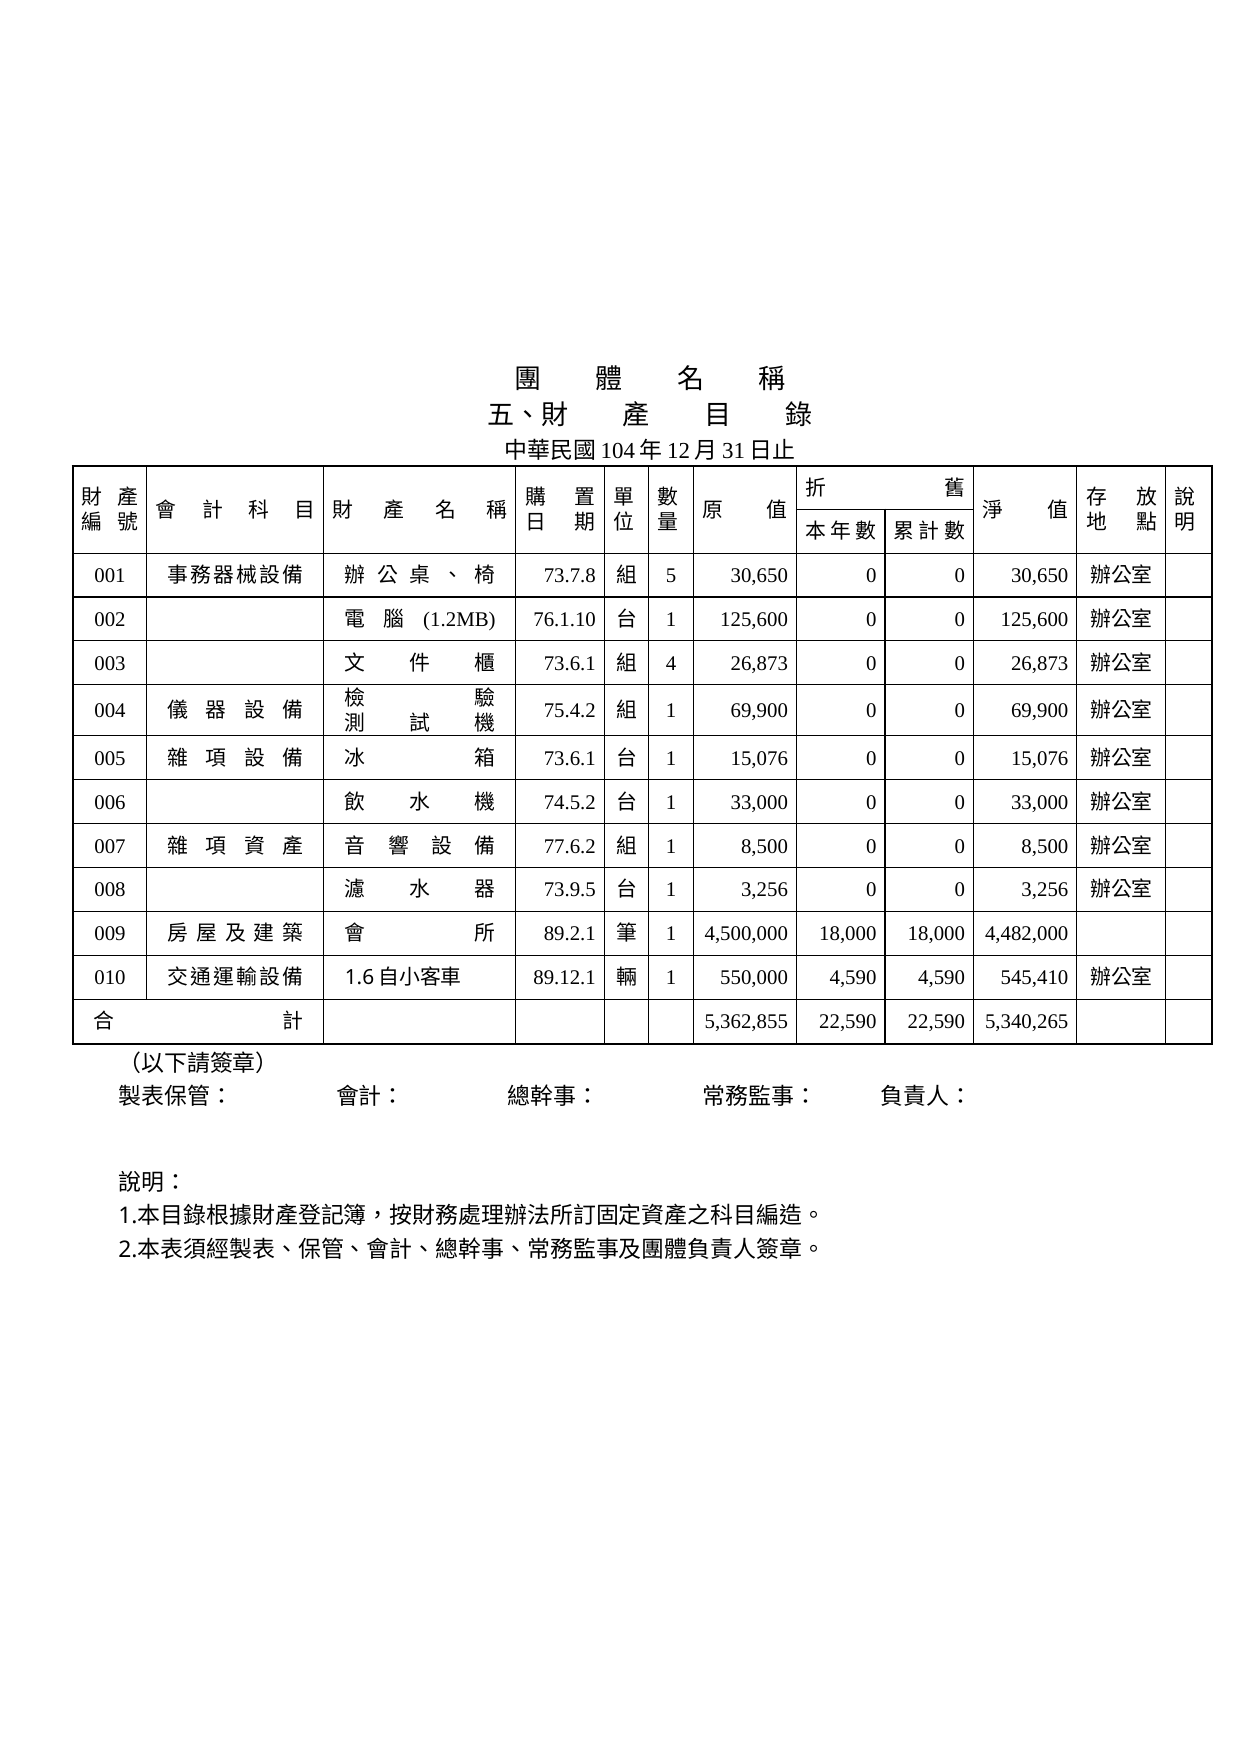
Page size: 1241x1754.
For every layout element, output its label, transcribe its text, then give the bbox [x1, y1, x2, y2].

table_cell 事務器械設備 [147, 554, 323, 596]
table_cell 雜項資產 [147, 824, 323, 867]
table_cell 辦公室 [1077, 685, 1165, 735]
table_cell 1.6自小客車 [324, 956, 515, 999]
table_cell 3,256 [974, 868, 1076, 911]
table_cell 74.5.2 [516, 780, 604, 823]
table_cell 15,076 [974, 736, 1076, 779]
table_cell 台 [605, 736, 648, 779]
table_cell 89.12.1 [516, 956, 604, 999]
table_cell 006 [74, 780, 146, 823]
table_header 淨值 [974, 467, 1076, 552]
table_cell 001 [74, 554, 146, 596]
table_cell 辦公室 [1077, 780, 1165, 823]
table_cell 007 [74, 824, 146, 867]
table_cell [1166, 824, 1211, 867]
table_cell [147, 598, 323, 640]
table_cell 台 [605, 598, 648, 640]
table_cell 1 [649, 956, 693, 999]
table_cell 008 [74, 868, 146, 911]
table_cell 辦公室 [1077, 554, 1165, 596]
table_cell 1 [649, 868, 693, 911]
table_cell 550,000 [694, 956, 796, 999]
table_cell 5,362,855 [694, 1000, 796, 1043]
table_cell 0 [797, 598, 884, 640]
table_cell 辦公室 [1077, 956, 1165, 999]
table_cell 69,900 [974, 685, 1076, 735]
table_cell 0 [886, 685, 973, 735]
table_cell 125,600 [974, 598, 1076, 640]
table_header 折舊 [797, 467, 973, 508]
table_cell 4,590 [886, 956, 973, 999]
table_cell 005 [74, 736, 146, 779]
table_cell 1 [649, 685, 693, 735]
table_cell 4,500,000 [694, 912, 796, 955]
table_cell 文件櫃 [324, 641, 515, 684]
table_cell [1166, 736, 1211, 779]
table_cell 輛 [605, 956, 648, 999]
table_cell 飲水機 [324, 780, 515, 823]
table_cell 8,500 [974, 824, 1076, 867]
table_cell 73.6.1 [516, 641, 604, 684]
table_cell [1166, 780, 1211, 823]
table_cell 73.7.8 [516, 554, 604, 596]
table_cell 0 [886, 641, 973, 684]
table_cell [1166, 956, 1211, 999]
table_cell 辦公室 [1077, 641, 1165, 684]
table_cell 22,590 [797, 1000, 884, 1043]
table_cell 1 [649, 780, 693, 823]
table_cell 0 [797, 824, 884, 867]
table_cell 辦公室 [1077, 736, 1165, 779]
table_cell [147, 780, 323, 823]
table_cell 房屋及建築 [147, 912, 323, 955]
table_cell 73.6.1 [516, 736, 604, 779]
table_cell [1166, 641, 1211, 684]
table_cell 33,000 [974, 780, 1076, 823]
table_cell 0 [797, 868, 884, 911]
table_cell 30,650 [694, 554, 796, 596]
table_cell 辦公室 [1077, 868, 1165, 911]
table_cell 0 [797, 736, 884, 779]
table_cell [1166, 1000, 1211, 1043]
table_cell 4,590 [797, 956, 884, 999]
table_cell 交通運輸設備 [147, 956, 323, 999]
table_cell 1 [649, 598, 693, 640]
table_cell [147, 868, 323, 911]
table_cell 組 [605, 554, 648, 596]
table_cell 0 [886, 868, 973, 911]
table_cell 0 [797, 685, 884, 735]
table_cell [1166, 685, 1211, 735]
text 說明： [118, 1164, 1181, 1197]
text 五、財 產 目 錄 [118, 396, 1181, 431]
table_cell 33,000 [694, 780, 796, 823]
table_cell 004 [74, 685, 146, 735]
table_cell 組 [605, 824, 648, 867]
table_cell [1166, 598, 1211, 640]
table_cell 0 [886, 780, 973, 823]
table_cell 0 [797, 554, 884, 596]
table_cell 003 [74, 641, 146, 684]
table_cell [605, 1000, 648, 1043]
table_cell 010 [74, 956, 146, 999]
table_cell 5,340,265 [974, 1000, 1076, 1043]
table_cell 0 [797, 641, 884, 684]
table_cell [1166, 554, 1211, 596]
table_header 財產名稱 [324, 467, 515, 552]
table_cell 26,873 [694, 641, 796, 684]
table_cell 本年數 [797, 510, 884, 552]
table_header 會計科目 [147, 467, 323, 552]
table_cell 18,000 [797, 912, 884, 955]
table_cell 5 [649, 554, 693, 596]
table_cell 545,410 [974, 956, 1076, 999]
table_header 單位 [605, 467, 648, 552]
table_cell 18,000 [886, 912, 973, 955]
table_cell 0 [886, 824, 973, 867]
table_cell 累計數 [886, 510, 973, 552]
table_cell 雜項設備 [147, 736, 323, 779]
table_cell 音響設備 [324, 824, 515, 867]
table_cell 台 [605, 780, 648, 823]
table_cell 辦公室 [1077, 824, 1165, 867]
table_cell [147, 641, 323, 684]
table_header 原值 [694, 467, 796, 552]
table_cell 30,650 [974, 554, 1076, 596]
table_cell 4,482,000 [974, 912, 1076, 955]
text 製表保管： 會計： 總幹事： 常務監事： 負責人： [118, 1078, 1181, 1111]
table_cell [1077, 1000, 1165, 1043]
table_header 存放 地點 [1077, 467, 1165, 552]
table_cell 0 [797, 780, 884, 823]
table_cell 3,256 [694, 868, 796, 911]
text 2.本表須經製表、保管、會計、總幹事、常務監事及團體負責人簽章。 [118, 1230, 1181, 1264]
table_cell 筆 [605, 912, 648, 955]
table_header 說明 [1166, 467, 1211, 552]
table_cell [1077, 912, 1165, 955]
table_cell 26,873 [974, 641, 1076, 684]
table_cell [324, 1000, 515, 1043]
table_cell 1 [649, 824, 693, 867]
text 團 體 名 稱 [118, 361, 1181, 396]
table_header 數量 [649, 467, 693, 552]
text 1.本目錄根據財產登記簿，按財務處理辦法所訂固定資產之科目編造。 [118, 1197, 1181, 1230]
table_cell 會所 [324, 912, 515, 955]
table_cell 組 [605, 685, 648, 735]
table_header 財產編號 [74, 467, 146, 552]
table_cell 73.9.5 [516, 868, 604, 911]
table_cell 0 [886, 554, 973, 596]
table_cell 電腦(1.2MB) [324, 598, 515, 640]
table_cell 檢驗 測試機 [324, 685, 515, 735]
table_cell 22,590 [886, 1000, 973, 1043]
table_cell 4 [649, 641, 693, 684]
table_cell 009 [74, 912, 146, 955]
table_cell 合計 [74, 1000, 323, 1043]
table_cell 辦公桌、椅 [324, 554, 515, 596]
table_cell [516, 1000, 604, 1043]
text 中華民國104年12月31日止 [118, 431, 1181, 465]
table_cell 1 [649, 912, 693, 955]
table_cell [649, 1000, 693, 1043]
table_cell 15,076 [694, 736, 796, 779]
table_cell 冰箱 [324, 736, 515, 779]
table_cell 1 [649, 736, 693, 779]
table_cell 濾水器 [324, 868, 515, 911]
table_cell [1166, 912, 1211, 955]
table_cell 儀器設備 [147, 685, 323, 735]
table_cell 台 [605, 868, 648, 911]
table_header 購置 日期 [516, 467, 604, 552]
table_cell 0 [886, 736, 973, 779]
table_cell 77.6.2 [516, 824, 604, 867]
table_cell 69,900 [694, 685, 796, 735]
table_cell 0 [886, 598, 973, 640]
table_cell 125,600 [694, 598, 796, 640]
table_cell 76.1.10 [516, 598, 604, 640]
text （以下請簽章） [118, 1045, 1181, 1078]
table_cell 002 [74, 598, 146, 640]
table_cell 89.2.1 [516, 912, 604, 955]
table_cell 8,500 [694, 824, 796, 867]
table_cell 75.4.2 [516, 685, 604, 735]
table_cell [1166, 868, 1211, 911]
table_cell 辦公室 [1077, 598, 1165, 640]
table_cell 組 [605, 641, 648, 684]
